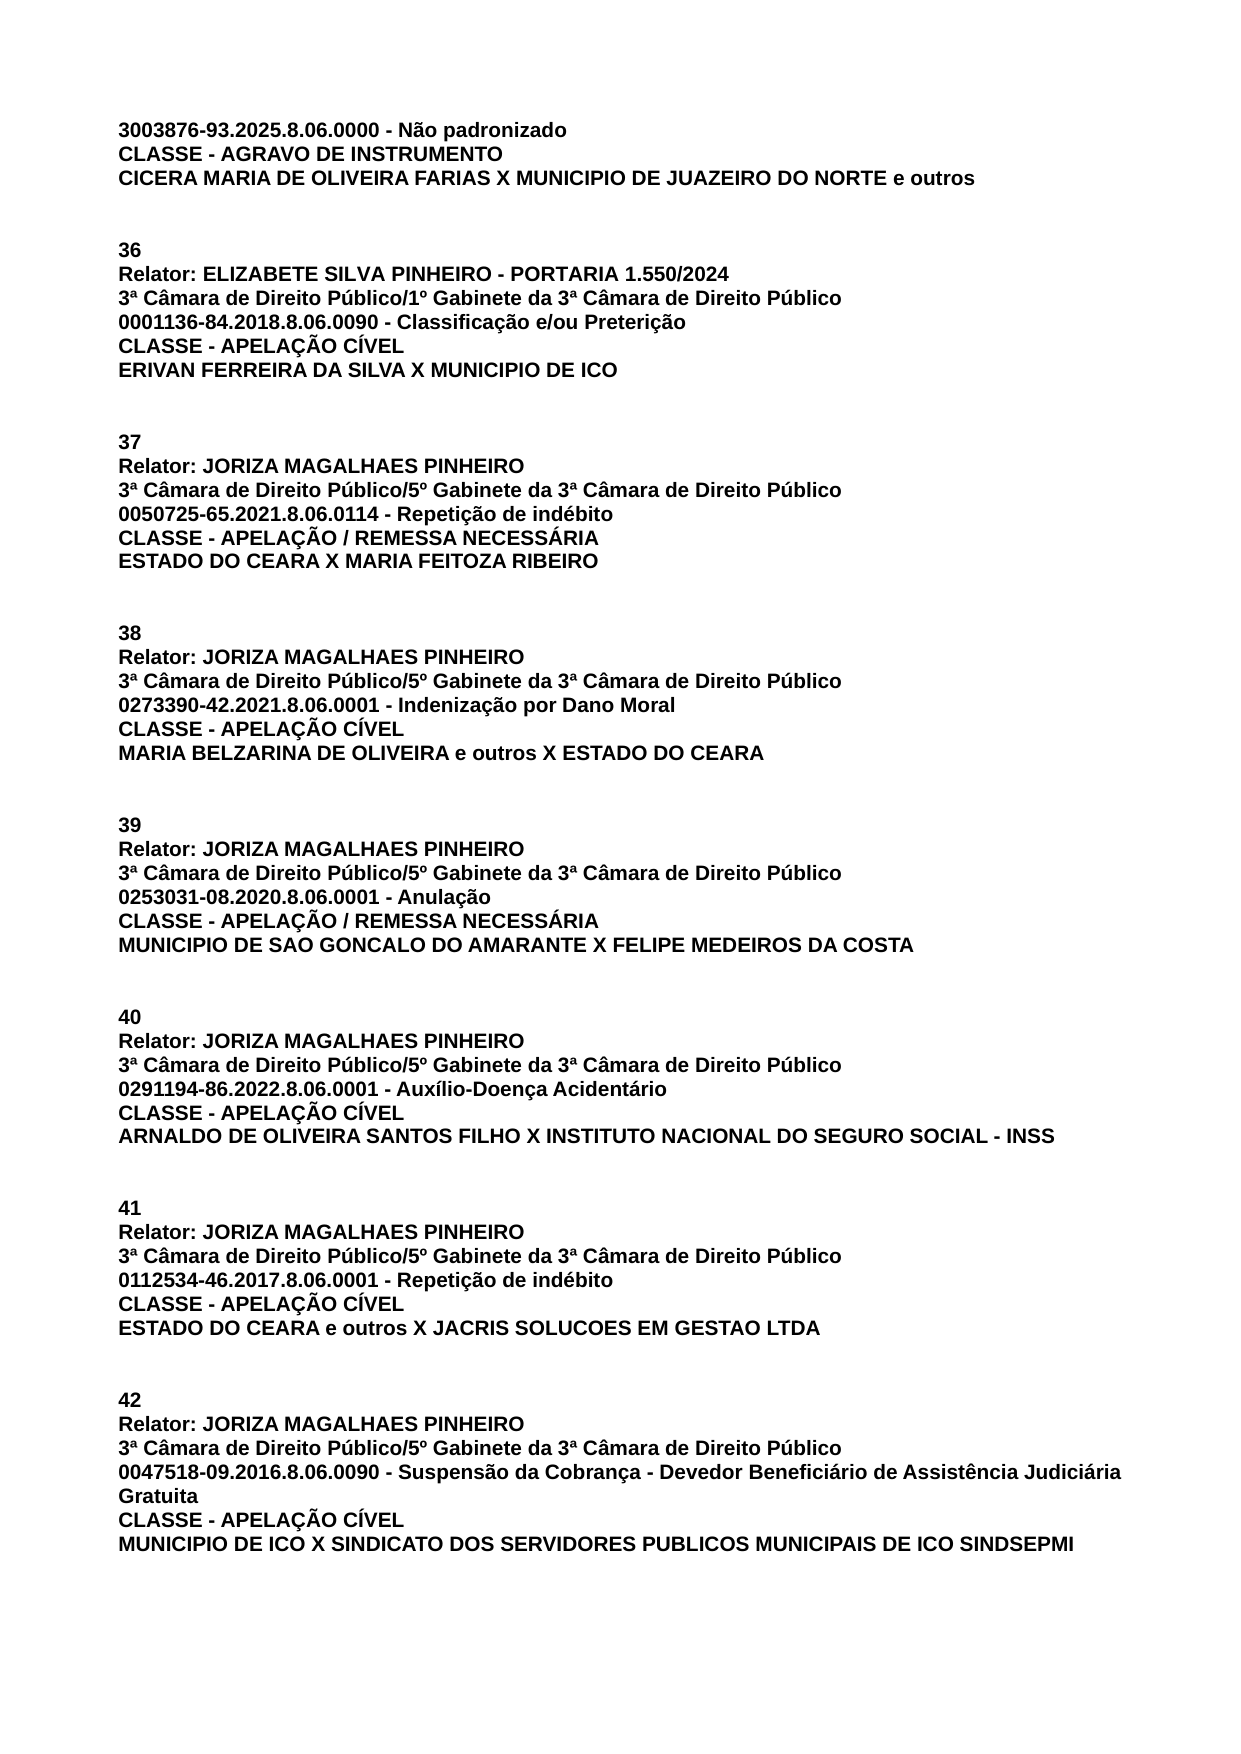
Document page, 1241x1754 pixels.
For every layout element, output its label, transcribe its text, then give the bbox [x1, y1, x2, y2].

text ERIVAN FERREIRA DA SILVA X MUNICIPIO DE ICO [118, 358, 1122, 382]
text MARIA BELZARINA DE OLIVEIRA e outros X ESTADO DO CEARA [118, 741, 1122, 765]
text CLASSE - APELAÇÃO / REMESSA NECESSÁRIA [118, 525, 1122, 549]
text 37 [118, 429, 1122, 453]
text Relator: JORIZA MAGALHAES PINHEIRO [118, 453, 1122, 477]
text 3ª Câmara de Direito Público/5º Gabinete da 3ª Câmara de Direito Público [118, 1052, 1122, 1076]
text 39 [118, 813, 1122, 837]
text CLASSE - APELAÇÃO CÍVEL [118, 334, 1122, 358]
text 0291194-86.2022.8.06.0001 - Auxílio-Doença Acidentário [118, 1076, 1122, 1100]
text Relator: JORIZA MAGALHAES PINHEIRO [118, 1412, 1122, 1436]
text 0001136-84.2018.8.06.0090 - Classificação e/ou Preterição [118, 310, 1122, 334]
text 3ª Câmara de Direito Público/1º Gabinete da 3ª Câmara de Direito Público [118, 286, 1122, 310]
text CLASSE - APELAÇÃO CÍVEL [118, 1508, 1122, 1532]
text ESTADO DO CEARA e outros X JACRIS SOLUCOES EM GESTAO LTDA [118, 1316, 1122, 1340]
text 40 [118, 1004, 1122, 1028]
text 36 [118, 238, 1122, 262]
text Relator: JORIZA MAGALHAES PINHEIRO [118, 645, 1122, 669]
text 0047518-09.2016.8.06.0090 - Suspensão da Cobrança - Devedor Beneficiário de Assistência Judiciária Gratuita [118, 1460, 1122, 1508]
text 0253031-08.2020.8.06.0001 - Anulação [118, 885, 1122, 909]
text CLASSE - APELAÇÃO CÍVEL [118, 717, 1122, 741]
text Relator: JORIZA MAGALHAES PINHEIRO [118, 837, 1122, 861]
text 0273390-42.2021.8.06.0001 - Indenização por Dano Moral [118, 693, 1122, 717]
text Relator: JORIZA MAGALHAES PINHEIRO [118, 1220, 1122, 1244]
text 3ª Câmara de Direito Público/5º Gabinete da 3ª Câmara de Direito Público [118, 669, 1122, 693]
text CLASSE - APELAÇÃO CÍVEL [118, 1292, 1122, 1316]
text CLASSE - APELAÇÃO / REMESSA NECESSÁRIA [118, 909, 1122, 933]
text 3ª Câmara de Direito Público/5º Gabinete da 3ª Câmara de Direito Público [118, 861, 1122, 885]
text CLASSE - AGRAVO DE INSTRUMENTO [118, 142, 1122, 166]
text 38 [118, 621, 1122, 645]
text MUNICIPIO DE SAO GONCALO DO AMARANTE X FELIPE MEDEIROS DA COSTA [118, 933, 1122, 957]
text 0050725-65.2021.8.06.0114 - Repetição de indébito [118, 501, 1122, 525]
text 3003876-93.2025.8.06.0000 - Não padronizado [118, 118, 1122, 142]
text Relator: ELIZABETE SILVA PINHEIRO - PORTARIA 1.550/2024 [118, 262, 1122, 286]
text 42 [118, 1388, 1122, 1412]
text 3ª Câmara de Direito Público/5º Gabinete da 3ª Câmara de Direito Público [118, 1244, 1122, 1268]
text CICERA MARIA DE OLIVEIRA FARIAS X MUNICIPIO DE JUAZEIRO DO NORTE e outros [118, 166, 1122, 190]
text 3ª Câmara de Direito Público/5º Gabinete da 3ª Câmara de Direito Público [118, 1436, 1122, 1460]
text ARNALDO DE OLIVEIRA SANTOS FILHO X INSTITUTO NACIONAL DO SEGURO SOCIAL - INSS [118, 1124, 1122, 1148]
text CLASSE - APELAÇÃO CÍVEL [118, 1100, 1122, 1124]
text 0112534-46.2017.8.06.0001 - Repetição de indébito [118, 1268, 1122, 1292]
text ESTADO DO CEARA X MARIA FEITOZA RIBEIRO [118, 549, 1122, 573]
text 3ª Câmara de Direito Público/5º Gabinete da 3ª Câmara de Direito Público [118, 477, 1122, 501]
text MUNICIPIO DE ICO X SINDICATO DOS SERVIDORES PUBLICOS MUNICIPAIS DE ICO SINDSEPMI [118, 1532, 1122, 1556]
text Relator: JORIZA MAGALHAES PINHEIRO [118, 1028, 1122, 1052]
text 41 [118, 1196, 1122, 1220]
